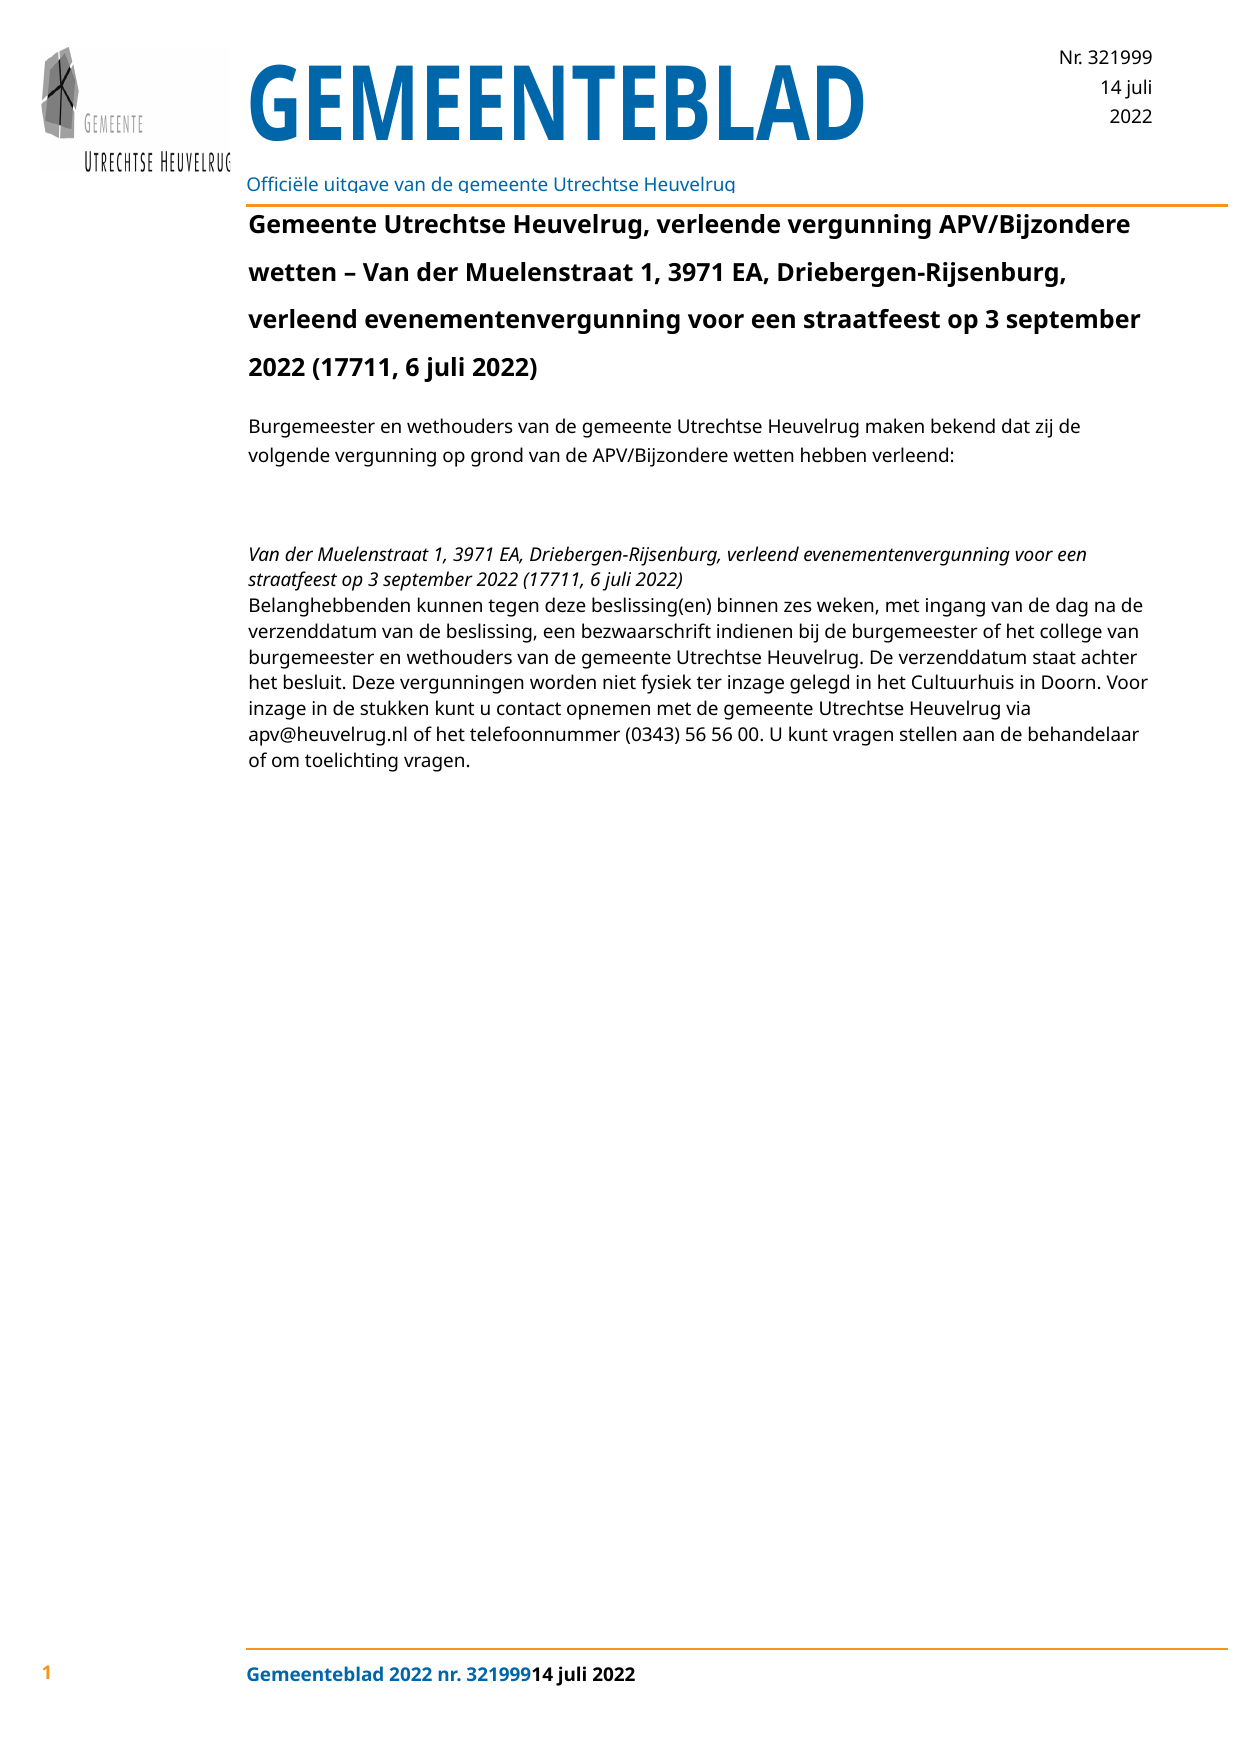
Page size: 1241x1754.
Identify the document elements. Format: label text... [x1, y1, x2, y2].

text Belanghebbenden kunnen tegen deze beslissing(en) binnen zes weken, met ingang van de dag na de verzenddatum van de beslissing, een bezwaarschrift indienen bij de burgemeester of het college van burgemeester en wethouders van de gemeente Utrechtse Heuvelrug. De verzenddatum staat achter het besluit. Deze vergunningen worden niet fysiek ter inzage gelegd in het Cultuurhuis in Doorn. Voor inzage in de stukken kunt u contact opnemen met de gemeente Utrechtse Heuvelrug via apv@heuvelrug.nl of het telefoonnummer (0343) 56 56 00. U kunt vragen stellen aan de behandelaar of om toelichting vragen. [248, 592, 1152, 772]
picture [41, 47, 231, 172]
text Gemeente Utrechtse Heuvelrug, verleende vergunning APV/Bijzondere wetten – Van der Muelenstraat 1, 3971 EA, Driebergen-Rijsenburg, verleend evenementenvergunning voor een straatfeest op 3 september 2022 (17711, 6 juli 2022) [248, 207, 1152, 384]
text Van der Muelenstraat 1, 3971 EA, Driebergen-Rijsenburg, verleend evenementenvergunning voor een straatfeest op 3 september 2022 (17711, 6 juli 2022) [248, 541, 1152, 592]
text Burgemeester en wethouders van de gemeente Utrechtse Heuvelrug maken bekend dat zij de volgende vergunning op grond van de APV/Bijzondere wetten hebben verleend: [248, 413, 1152, 468]
